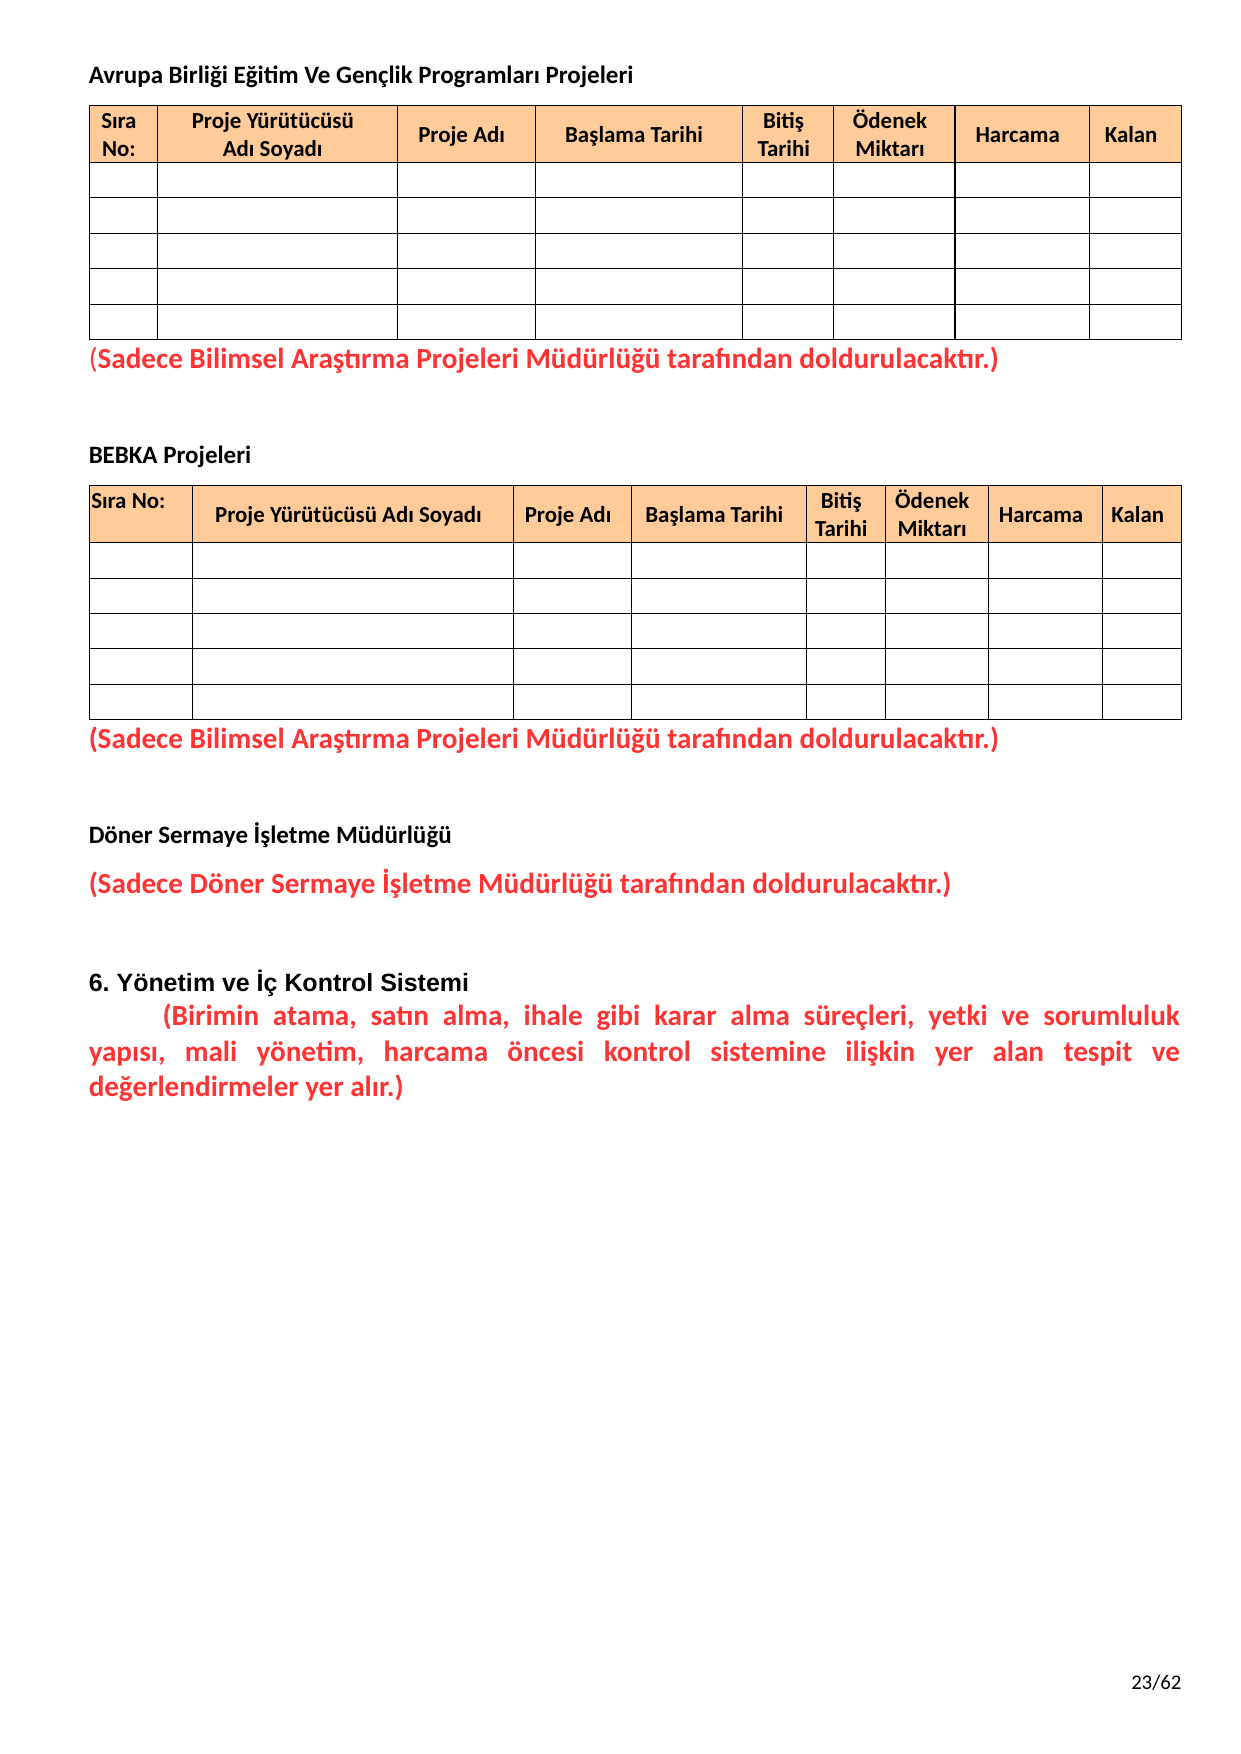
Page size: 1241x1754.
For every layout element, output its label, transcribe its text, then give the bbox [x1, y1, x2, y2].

table_cell [514, 579, 631, 613]
table_cell [632, 685, 806, 719]
text (Birimin atama, satın alma, ihale gibi karar alma süreçleri, yetki ve sorumluluk yapısı, mali yönetim, harcama öncesi kontrol sistemine ilişkin yer alan tespit ve değerlendirmeler yer alır.) [88, 997, 1181, 1104]
table_cell [514, 543, 631, 577]
table_cell [743, 305, 833, 339]
table_cell [807, 685, 885, 719]
table_cell [536, 163, 742, 197]
table_cell [158, 305, 397, 339]
table_cell [834, 198, 954, 233]
table_cell [1090, 198, 1181, 233]
table_cell [536, 198, 742, 233]
table_cell [536, 305, 742, 339]
table_cell [1090, 305, 1181, 339]
table_header Proje Yürütücüsü Adı Soyadı [158, 106, 397, 162]
table_cell [989, 614, 1102, 648]
table_header Ödenek Miktarı [886, 486, 988, 542]
table_cell [807, 579, 885, 613]
subtitle 6. Yönetim ve İç Kontrol Sistemi [88, 968, 1181, 997]
table_cell [807, 649, 885, 684]
table_cell [956, 163, 1089, 197]
table_cell [90, 649, 192, 684]
text (Sadece Döner Sermaye İşletme Müdürlüğü tarafından doldurulacaktır.) [88, 865, 1181, 901]
table_cell [514, 649, 631, 684]
table_header Başlama Tarihi [536, 106, 742, 162]
table_cell [536, 234, 742, 268]
table_cell [1103, 685, 1181, 719]
text BEBKA Projeleri [88, 439, 1181, 470]
table_cell [1103, 579, 1181, 613]
table_cell [1103, 543, 1181, 577]
table_cell [632, 579, 806, 613]
table_cell [834, 269, 954, 303]
table_cell [989, 543, 1102, 577]
table_cell [834, 305, 954, 339]
table_cell [158, 198, 397, 233]
table_cell [90, 614, 192, 648]
table_header Proje Adı [514, 486, 631, 542]
table_header Başlama Tarihi [632, 486, 806, 542]
table_cell [743, 234, 833, 268]
table_cell [989, 649, 1102, 684]
table_cell [886, 649, 988, 684]
table_cell [193, 649, 513, 684]
table_header Harcama [956, 106, 1089, 162]
table_header Harcama [989, 486, 1102, 542]
table_cell [90, 234, 157, 268]
table_cell [632, 649, 806, 684]
text (Sadece Bilimsel Araştırma Projeleri Müdürlüğü tarafından doldurulacaktır.) [88, 340, 1181, 376]
table_cell [956, 269, 1089, 303]
table_cell [886, 685, 988, 719]
table_cell [90, 685, 192, 719]
table_cell [398, 269, 535, 303]
table_cell [90, 305, 157, 339]
table_cell [1090, 163, 1181, 197]
table_cell [632, 543, 806, 577]
table_cell [193, 614, 513, 648]
table_cell [514, 614, 631, 648]
table_cell [834, 234, 954, 268]
table_cell [834, 163, 954, 197]
table_cell [158, 163, 397, 197]
text Avrupa Birliği Eğitim Ve Gençlik Programları Projeleri [88, 59, 1181, 89]
table_header Bitiş Tarihi [807, 486, 885, 542]
table_cell [398, 305, 535, 339]
table_cell [158, 269, 397, 303]
table_header Sıra No: [90, 106, 157, 162]
table_cell [536, 269, 742, 303]
table_header Proje Adı [398, 106, 535, 162]
table_cell [158, 234, 397, 268]
table_cell [90, 163, 157, 197]
table_cell [886, 543, 988, 577]
table_header Kalan [1103, 486, 1181, 542]
table_cell [398, 234, 535, 268]
table_cell [632, 614, 806, 648]
table_cell [398, 198, 535, 233]
table_cell [1090, 269, 1181, 303]
table_header Proje Yürütücüsü Adı Soyadı [193, 486, 513, 542]
table_cell [989, 579, 1102, 613]
table_cell [193, 579, 513, 613]
table_cell [743, 163, 833, 197]
table_cell [90, 269, 157, 303]
table_cell [989, 685, 1102, 719]
text Döner Sermaye İşletme Müdürlüğü [88, 819, 1181, 850]
table_cell [743, 269, 833, 303]
table_cell [193, 543, 513, 577]
table_header Ödenek Miktarı [834, 106, 954, 162]
table_cell [807, 614, 885, 648]
table_cell [1103, 649, 1181, 684]
table_header Sıra No: [90, 486, 192, 542]
table_cell [90, 579, 192, 613]
table_cell [743, 198, 833, 233]
table_cell [956, 234, 1089, 268]
table_header Kalan [1090, 106, 1181, 162]
table_cell [90, 198, 157, 233]
text (Sadece Bilimsel Araştırma Projeleri Müdürlüğü tarafından doldurulacaktır.) [88, 720, 1181, 756]
table_header Bitiş Tarihi [743, 106, 833, 162]
table_cell [956, 198, 1089, 233]
table_cell [886, 614, 988, 648]
table_cell [514, 685, 631, 719]
table_cell [90, 543, 192, 577]
table_cell [807, 543, 885, 577]
table_cell [1090, 234, 1181, 268]
table_cell [956, 305, 1089, 339]
table_cell [1103, 614, 1181, 648]
table_cell [398, 163, 535, 197]
table_cell [193, 685, 513, 719]
table_cell [886, 579, 988, 613]
